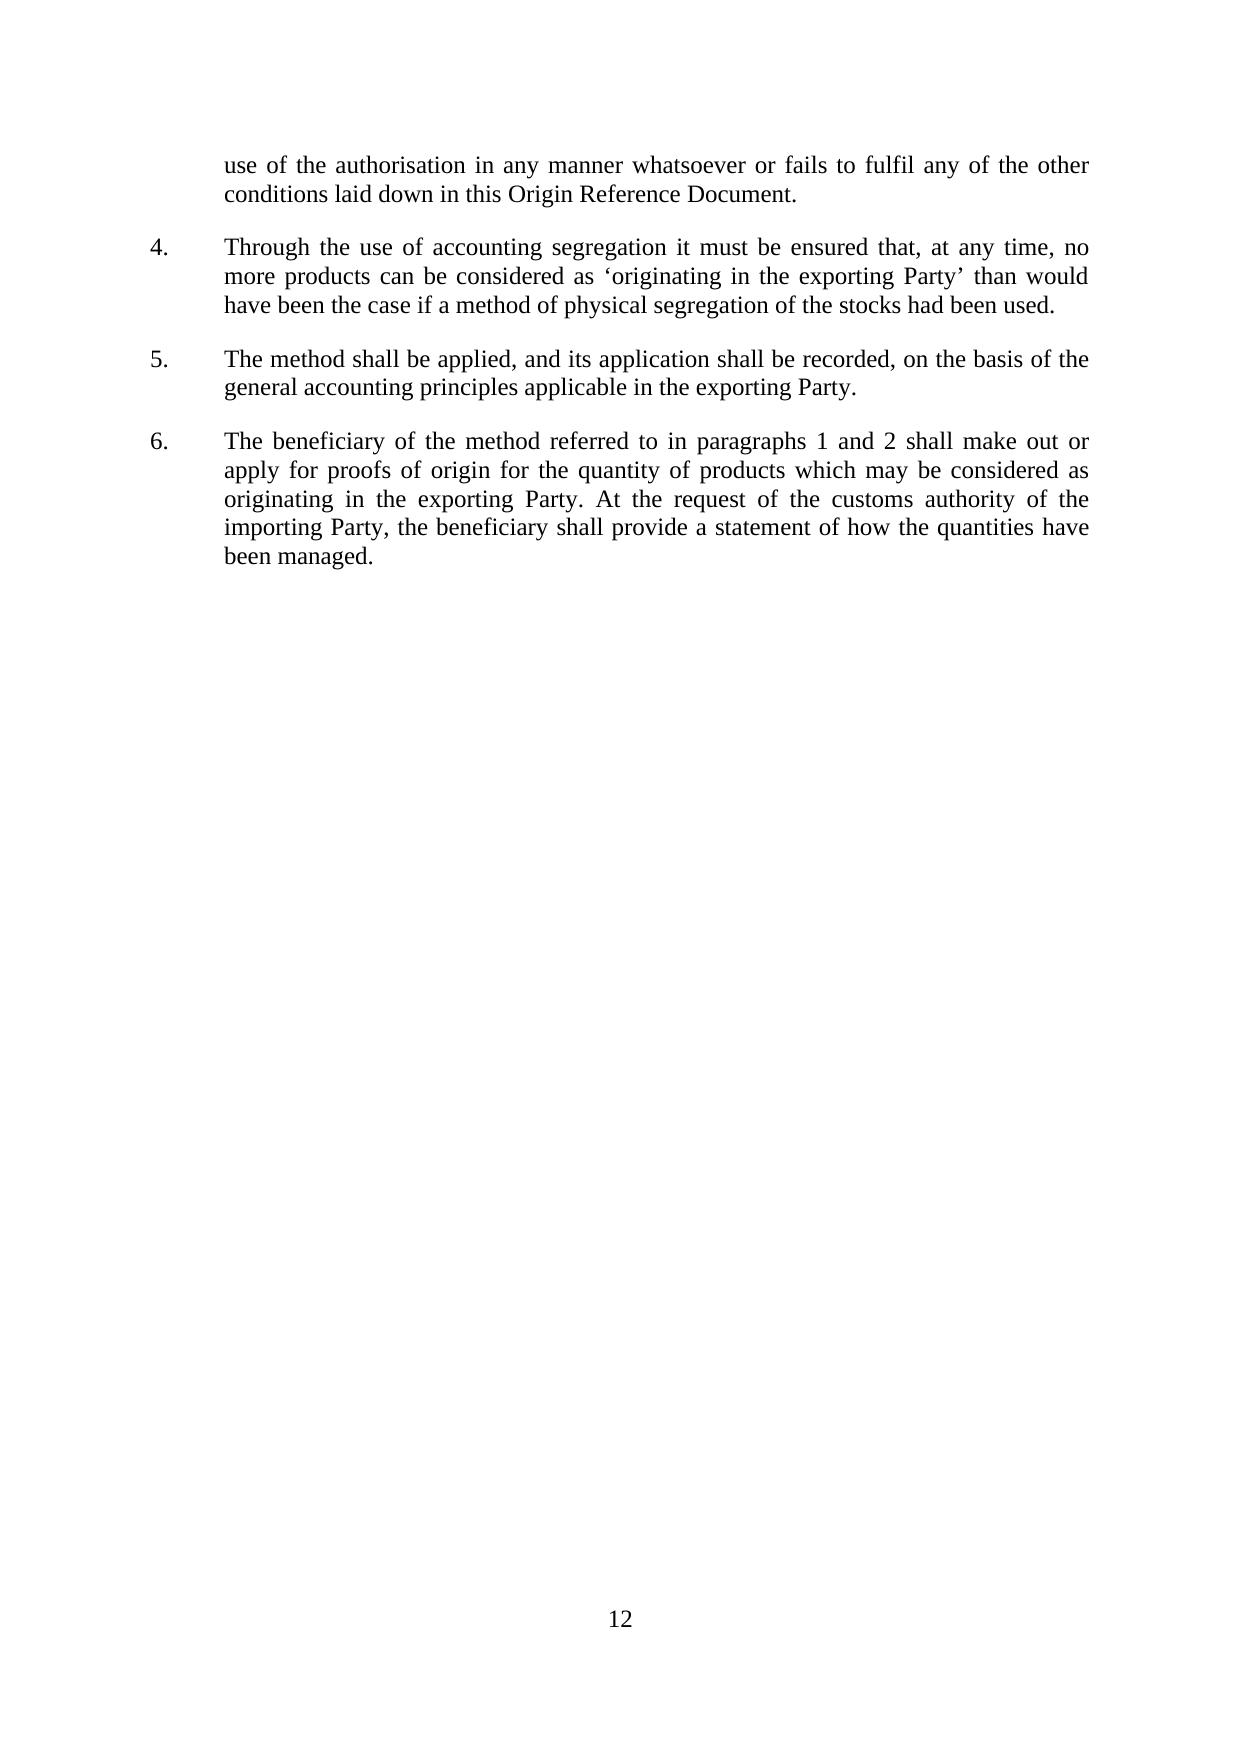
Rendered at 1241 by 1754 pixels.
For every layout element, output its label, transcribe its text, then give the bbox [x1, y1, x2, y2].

text 6. The beneficiary of the method referred to in paragraphs 1 and 2 shall make out or apply for proofs of origin for the quantity of products which may be considered as originating in the exporting Party. At the request of the customs authority of the importing Party, the beneficiary shall provide a statement of how the quantities have been managed. [150, 426, 1090, 570]
text use of the authorisation in any manner whatsoever or fails to fulfil any of the other conditions laid down in this Origin Reference Document. [150, 150, 1090, 207]
text 5. The method shall be applied, and its application shall be recorded, on the basis of the general accounting principles applicable in the exporting Party. [150, 344, 1090, 401]
text 4. Through the use of accounting segregation it must be ensured that, at any time, no more products can be considered as ‘originating in the exporting Party’ than would have been the case if a method of physical segregation of the stocks had been used. [150, 232, 1090, 319]
